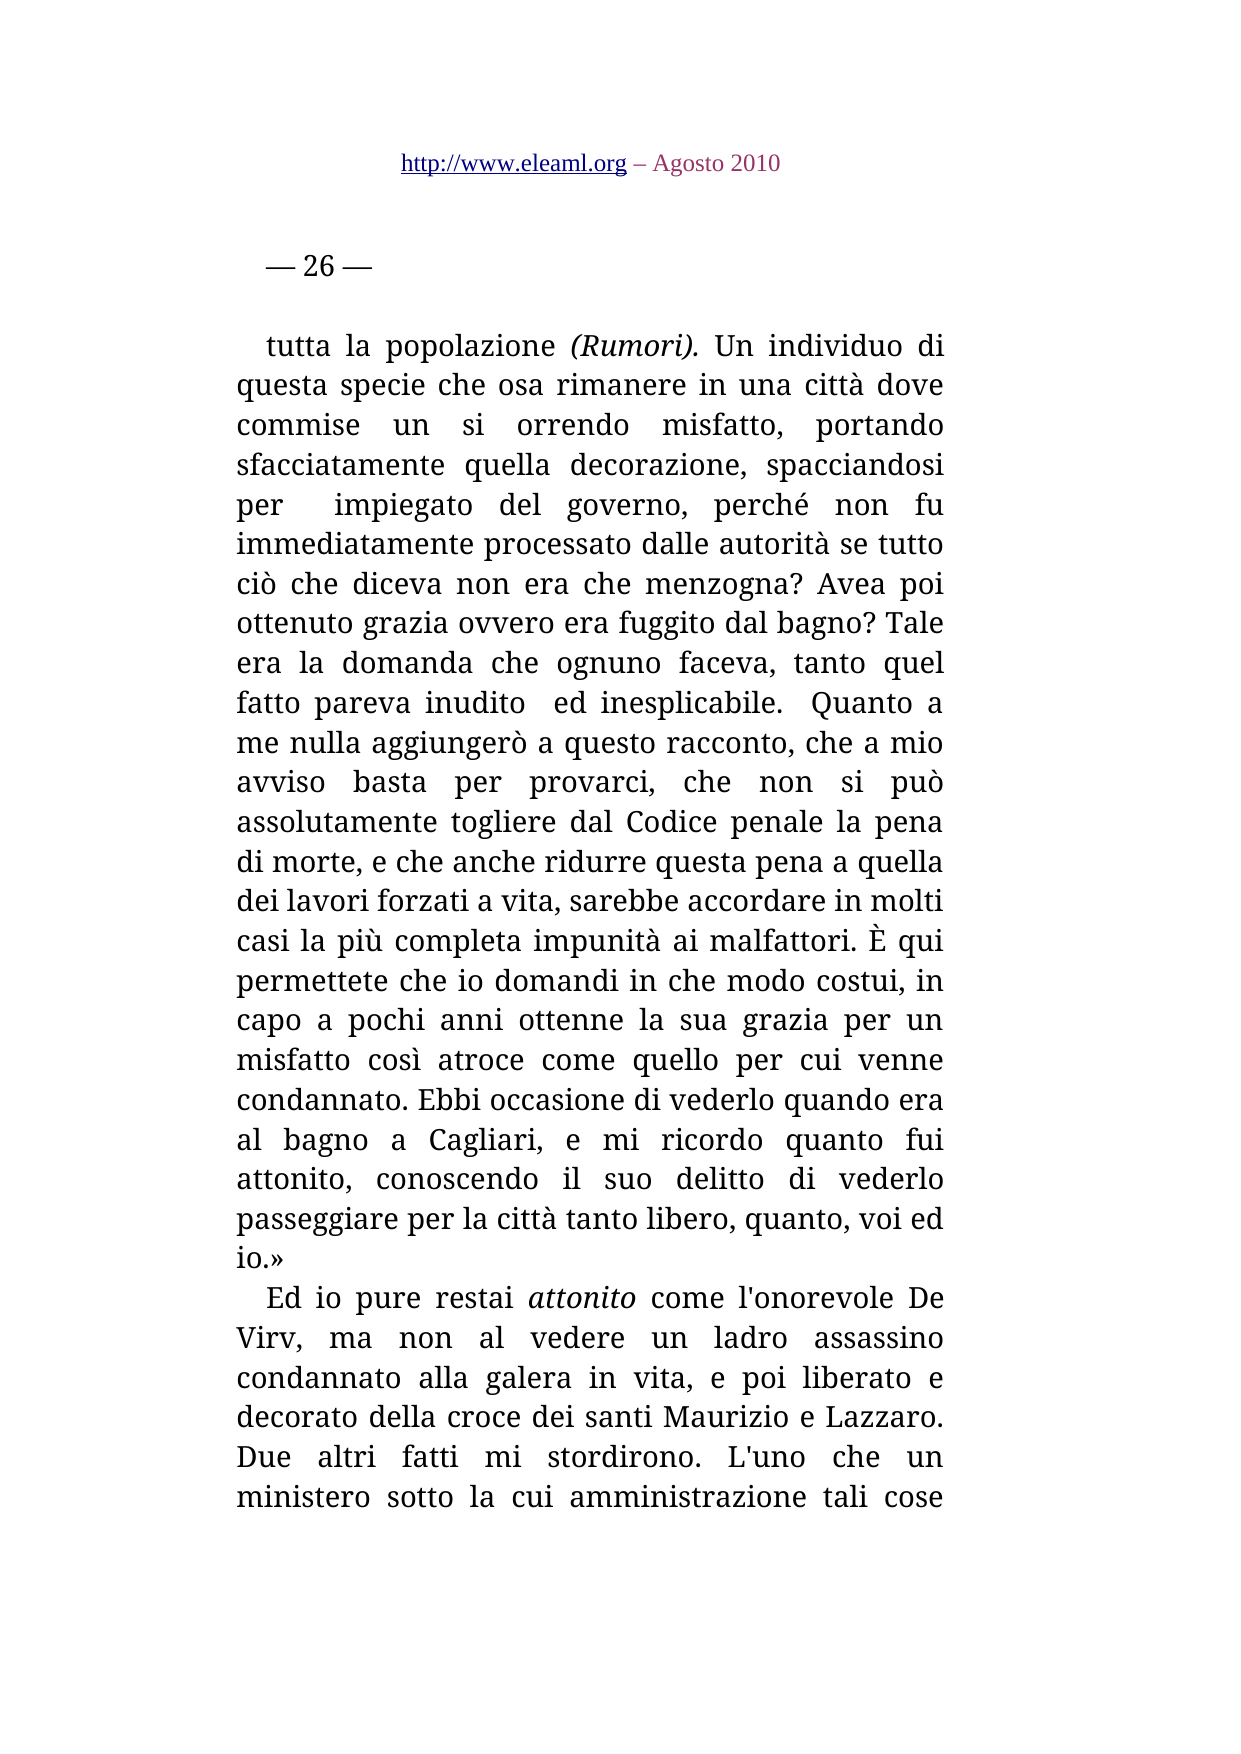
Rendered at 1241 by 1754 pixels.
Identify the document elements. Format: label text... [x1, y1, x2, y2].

text tutta la popolazione (Rumori). Un individuo di questa specie che osa rimanere in una città dove commise un si orrendo misfatto, portando sfacciatamente quella decorazione, spacciandosi per impiegato del governo, perché non fu immediatamente processato dalle autorità se tutto ciò che diceva non era che menzogna? Avea poi ottenuto grazia ovvero era fuggito dal bagno? Tale era la domanda che ognuno faceva, tanto quel fatto pareva inudito ed inesplicabile. Quanto a me nulla aggiungerò a questo racconto, che a mio avviso basta per provarci, che non si può assolutamente togliere dal Codice penale la pena di morte, e che anche ridurre questa pena a quella dei lavori forzati a vita, sarebbe accordare in molti casi la più completa impunità ai malfattori. È qui permettete che io domandi in che modo costui, in capo a pochi anni ottenne la sua grazia per un misfatto così atroce come quello per cui venne condannato. Ebbi occasione di vederlo quando era al bagno a Cagliari, e mi ricordo quanto fui attonito, conoscendo il suo delitto di vederlo passeggiare per la città tanto libero, quanto, voi ed io.» [236, 325, 945, 1277]
text Ed io pure restai attonito come l'onorevole De Virv, ma non al vedere un ladro assassino condannato alla galera in vita, e poi liberato e decorato della croce dei santi Maurizio e Lazzaro. Due altri fatti mi stordirono. L'uno che un ministero sotto la cui amministrazione tali cose [236, 1277, 945, 1516]
text — 26 — [236, 246, 945, 285]
